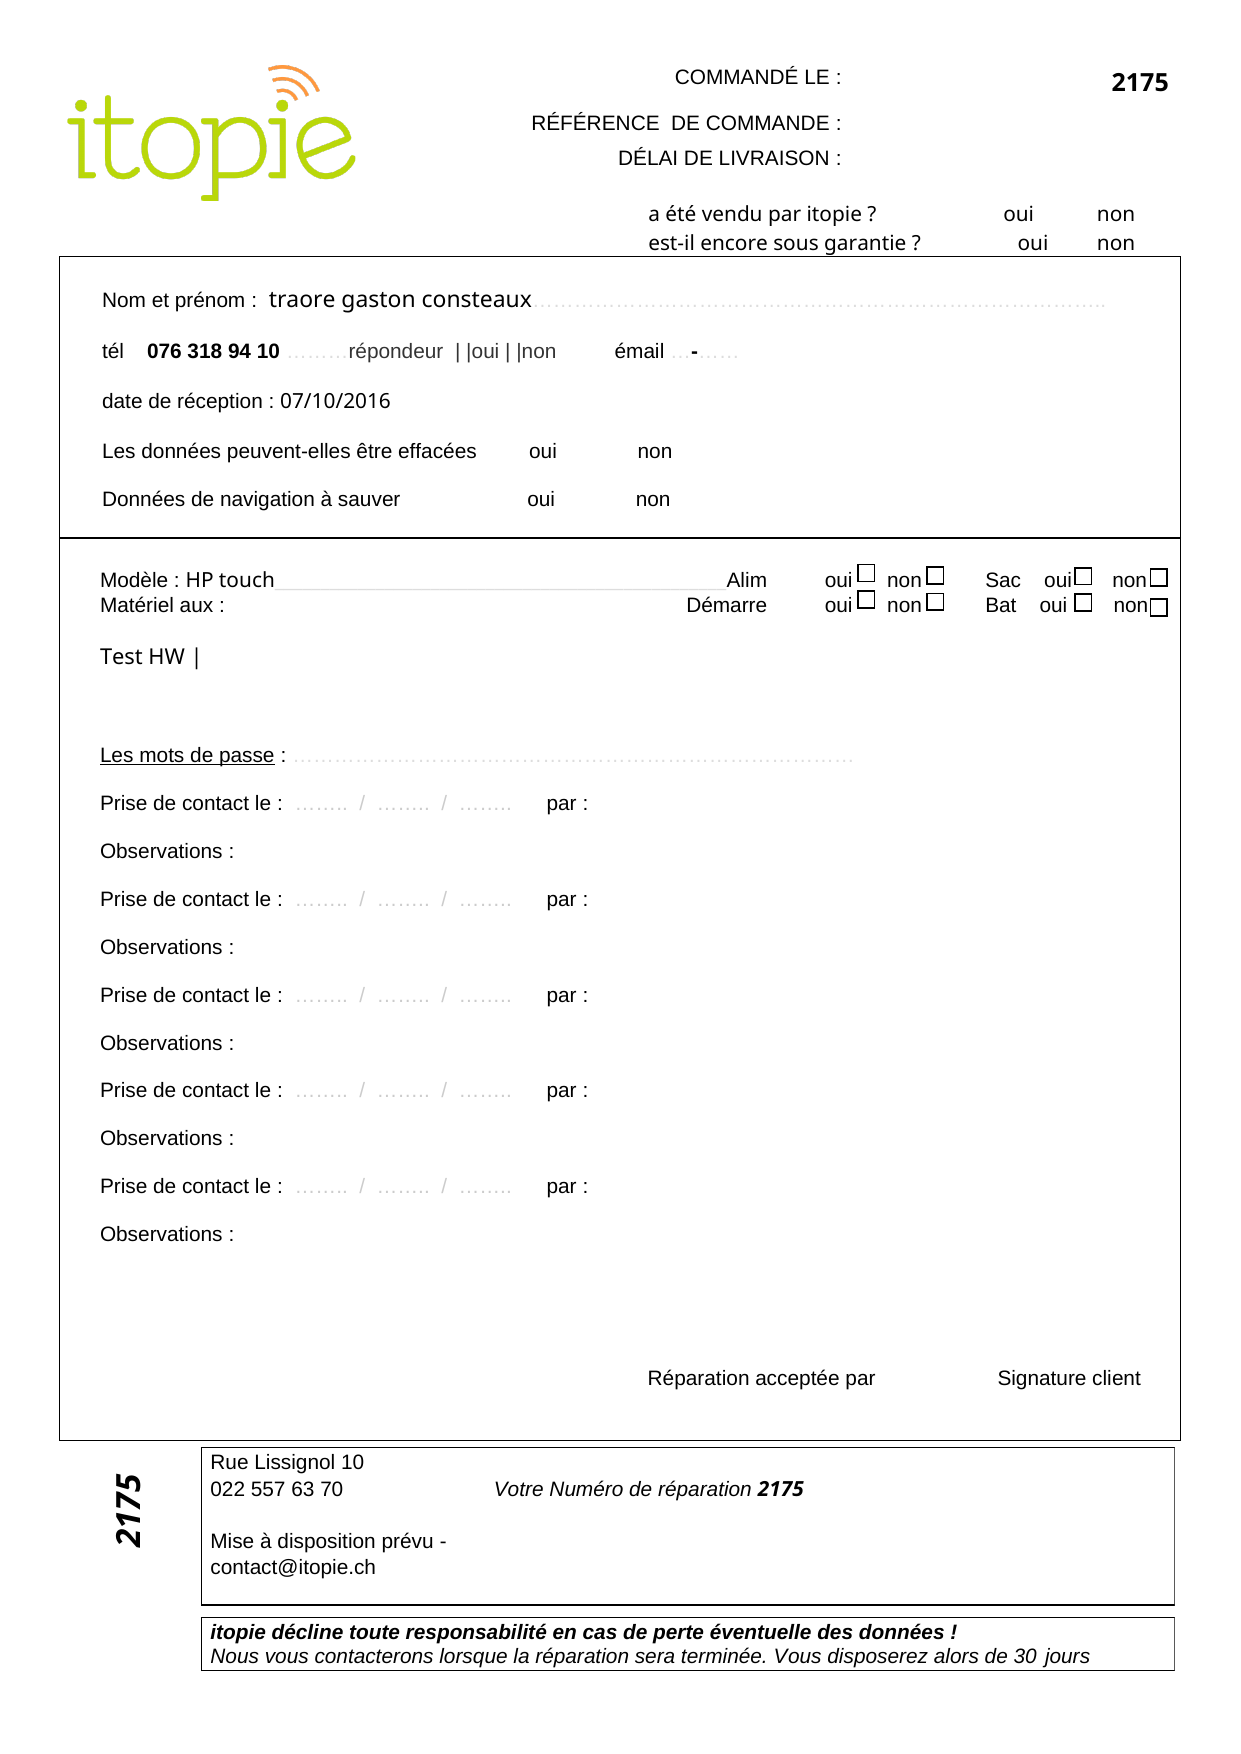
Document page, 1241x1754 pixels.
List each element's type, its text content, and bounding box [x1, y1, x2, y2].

table_header 2175 [847, 59, 1180, 104]
table_cell itopie décline toute responsabilité en cas de perte éventuelle des données ! Nous vous contacterons lorsque la réparation sera terminée. Vous disposerez alors de 30 jours [195, 1611, 1180, 1677]
text Prise de contact le : …….. / …….. / …….. par : [60, 1171, 1180, 1198]
text Prise de contact le : …….. / …….. / …….. par : [60, 883, 1180, 911]
table_cell [847, 105, 1180, 140]
text tél 076 318 94 10 ………répondeur | |oui | |non émail …-…… [60, 335, 1180, 362]
text date de réception : 07/10/2016 [60, 383, 1180, 415]
text a été vendu par itopie ? oui non [59, 199, 1181, 228]
text Observations : [60, 1123, 1180, 1150]
table_header Rue Lissignol 10 022 557 63 70 Votre Numéro de réparation 2175 Mise à disposition prévu - contact@itopie.ch [195, 1441, 1180, 1611]
table_header 2175 [59, 1441, 195, 1677]
text Prise de contact le : …….. / …….. / …….. par : [60, 788, 1180, 815]
text Données de navigation à sauver oui non [60, 484, 1180, 511]
text Nom et prénom : traore gaston consteaux……………………………………………………………………….. [60, 280, 1180, 314]
text Réparation acceptée par Signature client [60, 1363, 1180, 1390]
text Prise de contact le : …….. / …….. / …….. par : [60, 979, 1180, 1006]
text Observations : [60, 836, 1180, 863]
table_cell [847, 140, 1180, 175]
text Modèle : HP touch Alim oui non Sac oui non [60, 562, 856, 590]
table_cell RÉFÉRENCE DE COMMANDE : [490, 105, 847, 140]
picture [67, 65, 356, 201]
text Matériel aux : Démarre oui non Bat oui non [60, 590, 1180, 617]
text Modèle : HP touch Alim oui non Sac oui non [948, 562, 1180, 590]
table_cell DÉLAI DE LIVRAISON : [490, 140, 847, 175]
text est-il encore sous garantie ? oui non [59, 228, 1181, 256]
text Observations : [60, 1027, 1180, 1054]
text Modèle : HP touch Alim oui non Sac oui non [879, 562, 925, 590]
text Observations : [60, 931, 1180, 958]
text Les données peuvent-elles être effacées oui non [60, 436, 1180, 463]
text Prise de contact le : …….. / …….. / …….. par : [60, 1075, 1180, 1102]
text Les mots de passe : ……………………………………………………………………… [60, 740, 1180, 767]
table_header COMMANDÉ LE : [490, 59, 847, 104]
text Test HW | [60, 638, 1180, 671]
text Observations : [60, 1219, 1180, 1246]
